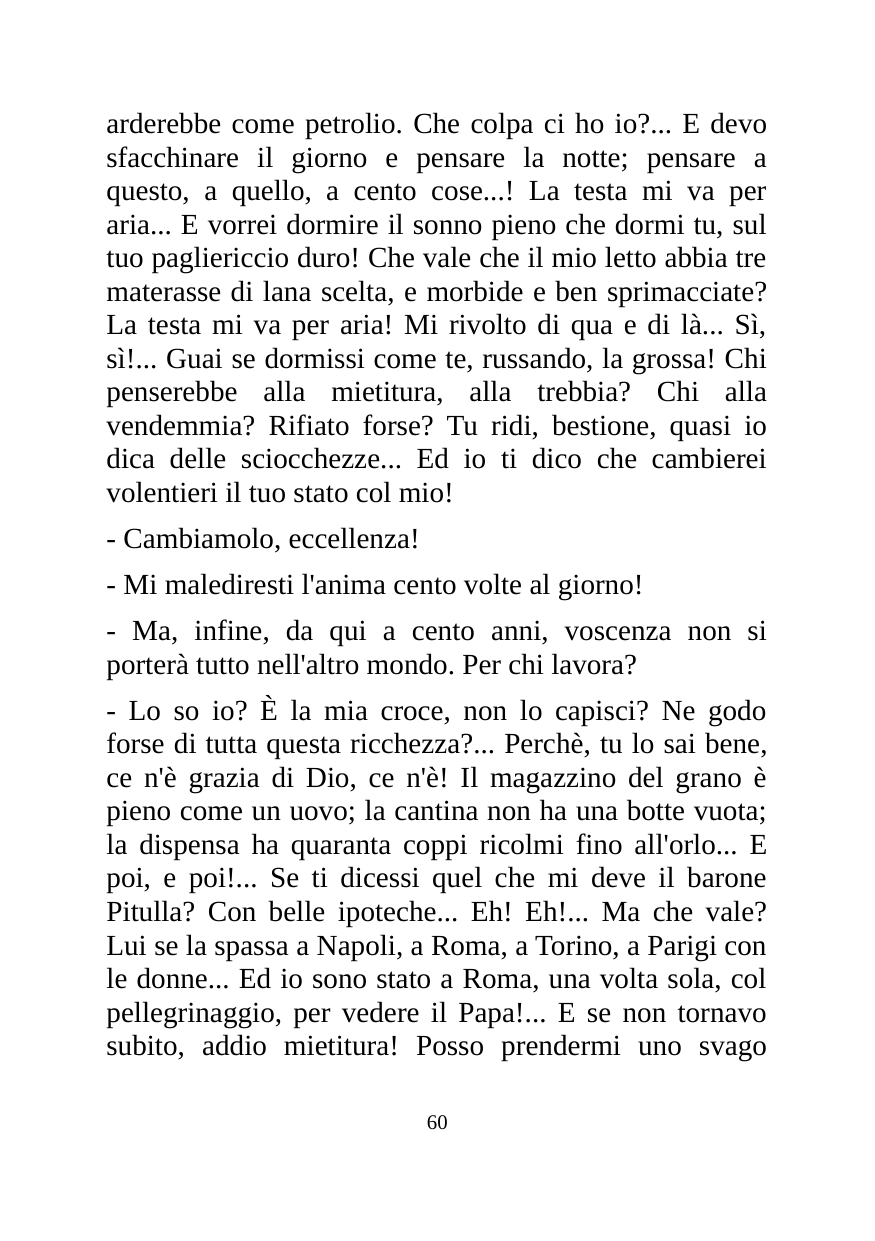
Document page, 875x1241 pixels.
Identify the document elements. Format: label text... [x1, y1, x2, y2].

text - Mi malediresti l'anima cento volte al giorno! [106, 567, 768, 601]
text - Ma, infine, da qui a cento anni, voscenza non si porterà tutto nell'altro mondo. Per chi lavora? [106, 613, 768, 680]
text arderebbe come petrolio. Che colpa ci ho io?... E devo sfacchinare il giorno e pensare la notte; pensare a questo, a quello, a cento cose...! La testa mi va per aria... E vorrei dormire il sonno pieno che dormi tu, sul tuo pagliericcio duro! Che vale che il mio letto abbia tre materasse di lana scelta, e morbide e ben sprimacciate? La testa mi va per aria! Mi rivolto di qua e di là... Sì, sì!... Guai se dormissi come te, russando, la grossa! Chi penserebbe alla mietitura, alla trebbia? Chi alla vendemmia? Rifiato forse? Tu ridi, bestione, quasi io dica delle sciocchezze... Ed io ti dico che cambierei volentieri il tuo stato col mio! [106, 106, 768, 509]
text - Cambiamolo, eccellenza! [106, 521, 768, 555]
text - Lo so io? È la mia croce, non lo capisci? Ne godo forse di tutta questa ricchezza?... Perchè, tu lo sai bene, ce n'è grazia di Dio, ce n'è! Il magazzino del grano è pieno come un uovo; la cantina non ha una botte vuota; la dispensa ha quaranta coppi ricolmi fino all'orlo... E poi, e poi!... Se ti dicessi quel che mi deve il barone Pitulla? Con belle ipoteche... Eh! Eh!... Ma che vale? Lui se la spassa a Napoli, a Roma, a Torino, a Parigi con le donne... Ed io sono stato a Roma, una volta sola, col pellegrinaggio, per vedere il Papa!... E se non tornavo subito, addio mietitura! Posso prendermi uno svago [106, 693, 768, 1062]
